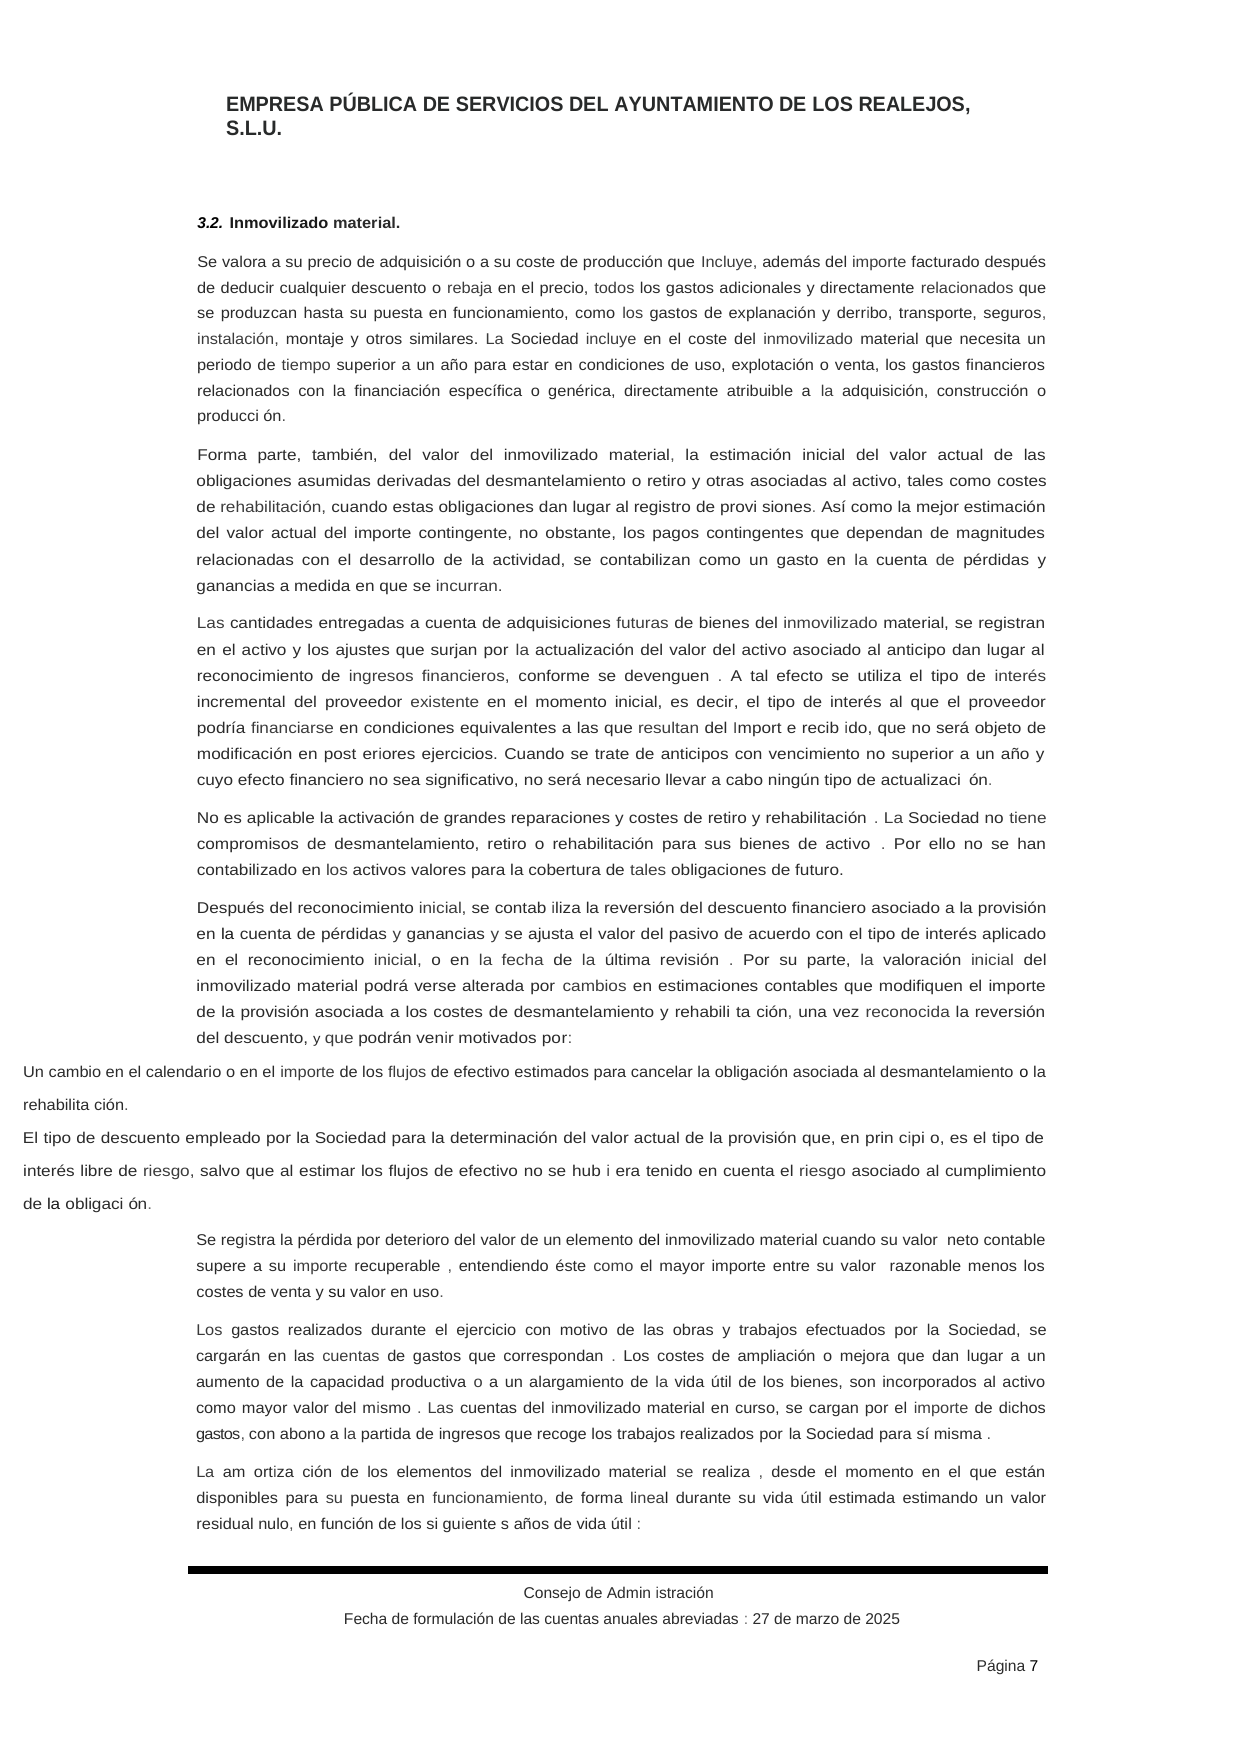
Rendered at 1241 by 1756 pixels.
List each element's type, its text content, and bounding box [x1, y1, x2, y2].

list Inmovilizado material. [197, 214, 1070, 232]
text Forma parte, también, del valor del inmovilizado material, la estimación inicial del valor actual de las obligaciones asumidas derivadas del desmantelamiento o retiro y otras asociadas al activo, tales como costes de rehabilitación, cuando estas obligaciones dan lugar al registro de provi siones. Así como la mejor estimación del valor actual del importe contingente, no obstante, los pagos contingentes que dependan de magnitudes relacionadas con el desarrollo de la actividad, se contabilizan como un gasto en la cuenta de pérdidas y ganancias a medida en que se incurran. [196, 446, 1047, 594]
text Después del reconocimiento inicial, se contab iliza la reversión del descuento financiero asociado a la provisión en la cuenta de pérdidas y ganancias y se ajusta el valor del pasivo de acuerdo con el tipo de interés aplicado en el reconocimiento inicial, o en la fecha de la última revisión . Por su parte, la valoración inicial del inmovilizado material podrá verse alterada por cambios en estimaciones contables que modifiquen el importe de la provisión asociada a los costes de desmantelamiento y rehabili ta ción, una vez reconocida la reversión del descuento, y que podrán venir motivados por: [196, 898, 1047, 1047]
text Los gastos realizados durante el ejercicio con motivo de las obras y trabajos efectuados por la Sociedad, se cargarán en las cuentas de gastos que correspondan . Los costes de ampliación o mejora que dan lugar a un aumento de la capacidad productiva o a un alargamiento de la vida útil de los bienes, son incorporados al activo como mayor valor del mismo . Las cuentas del inmovilizado material en curso, se cargan por el importe de dichos gastos, con abono a la partida de ingresos que recoge los trabajos realizados por la Sociedad para sí misma . [196, 1321, 1046, 1443]
text Se valora a su precio de adquisición o a su coste de producción que Incluye, además del importe facturado después de deducir cualquier descuento o rebaja en el precio, todos los gastos adicionales y directamente relacionados que se produzcan hasta su puesta en funcionamiento, como los gastos de explanación y derribo, transporte, seguros, instalación, montaje y otros similares. La Sociedad incluye en el coste del inmovilizado material que necesita un periodo de tiempo superior a un año para estar en condiciones de uso, explotación o venta, los gastos financieros relacionados con la financiación específica o genérica, directamente atribuible a la adquisición, construcción o producci ón. [197, 253, 1046, 425]
text Se registra la pérdida por deterioro del valor de un elemento del inmovilizado material cuando su valor neto contable supere a su importe recuperable , entendiendo éste como el mayor importe entre su valor razonable menos los costes de venta y su valor en uso. [196, 1231, 1046, 1301]
text La am ortiza ción de los elementos del inmovilizado material se realiza , desde el momento en el que están disponibles para su puesta en funcionamiento, de forma lineal durante su vida útil estimada estimando un valor residual nulo, en función de los si guiente s años de vida útil : [196, 1463, 1046, 1533]
list El tipo de descuento empleado por la Sociedad para la determinación del valor actual de la provisión que, en prin cipi o, es el tipo de interés libre de riesgo, salvo que al estimar los flujos de efectivo no se hub i era tenido en cuenta el riesgo asociado al cumplimiento de la obligaci ón. [0, 1128, 1046, 1213]
list Un cambio en el calendario o en el importe de los flujos de efectivo estimados para cancelar la obligación asociada al desmantelamiento o la rehabilita ción. [0, 1063, 1046, 1113]
text No es aplicable la activación de grandes reparaciones y costes de retiro y rehabilitación . La Sociedad no tiene compromisos de desmantelamiento, retiro o rehabilitación para sus bienes de activo . Por ello no se han contabilizado en los activos valores para la cobertura de tales obligaciones de futuro. [197, 808, 1046, 878]
text Las cantidades entregadas a cuenta de adquisiciones futuras de bienes del inmovilizado material, se registran en el activo y los ajustes que surjan por la actualización del valor del activo asociado al anticipo dan lugar al reconocimiento de ingresos financieros, conforme se devenguen . A tal efecto se utiliza el tipo de interés incremental del proveedor existente en el momento inicial, es decir, el tipo de interés al que el proveedor podría financiarse en condiciones equivalentes a las que resultan del Import e recib ido, que no será objeto de modificación en post eriores ejercicios. Cuando se trate de anticipos con vencimiento no superior a un año y cuyo efecto financiero no sea significativo, no será necesario llevar a cabo ningún tipo de actualizaci ón. [197, 614, 1046, 788]
